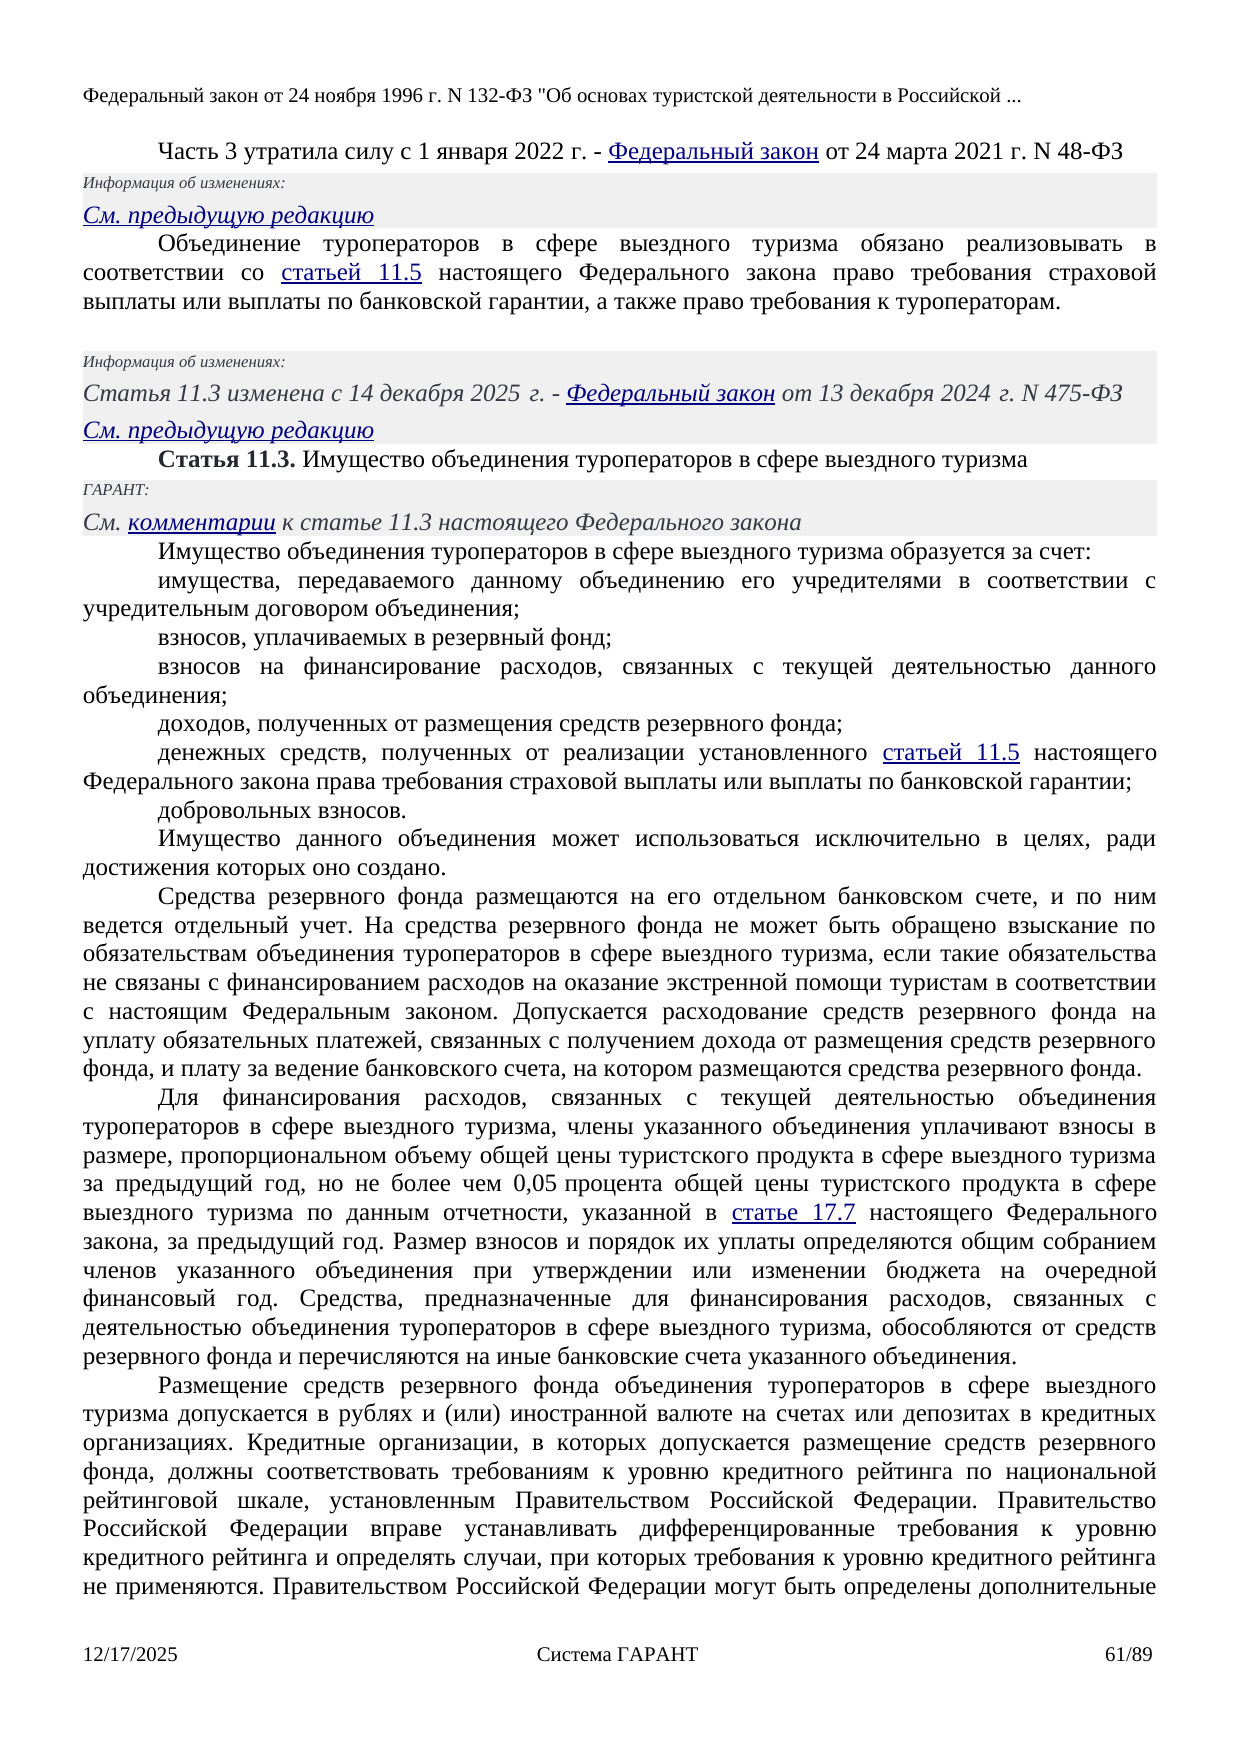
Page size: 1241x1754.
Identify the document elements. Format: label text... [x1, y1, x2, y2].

text Средства резервного фонда размещаются на его отдельном банковском счете, и по ним ведется отдельный учет. На средства резервного фонда не может быть обращено взыскание по обязательствам объединения туроператоров в сфере выездного туризма, если такие обязательства не связаны с финансированием расходов на оказание экстренной помощи туристам в соответствии с настоящим Федеральным законом. Допускается расходование средств резервного фонда на уплату обязательных платежей, связанных с получением дохода от размещения средств резервного фонда, и плату за ведение банковского счета, на котором размещаются средства резервного фонда. [83, 881, 1157, 1082]
text взносов, уплачиваемых в резервный фонд; [83, 622, 1157, 651]
text Объединение туроператоров в сфере выездного туризма обязано реализовывать в соответствии со статьей 11.5 настоящего Федерального закона право требования страховой выплаты или выплаты по банковской гарантии, а также право требования к туроператорам. [83, 228, 1157, 315]
text Информация об изменениях: [287, 173, 1157, 192]
text См. предыдущую редакцию [377, 200, 1157, 228]
text Для финансирования расходов, связанных с текущей деятельностью объединения туроператоров в сфере выездного туризма, члены указанного объединения уплачивают взносы в размере, пропорциональном объему общей цены туристского продукта в сфере выездного туризма за предыдущий год, но не более чем 0,05 процента общей цены туристского продукта в сфере выездного туризма по данным отчетности, указанной в статье 17.7 настоящего Федерального закона, за предыдущий год. Размер взносов и порядок их уплаты определяются общим собранием членов указанного объединения при утверждении или изменении бюджета на очередной финансовый год. Средства, предназначенные для финансирования расходов, связанных с деятельностью объединения туроператоров в сфере выездного туризма, обособляются от средств резервного фонда и перечисляются на иные банковские счета указанного объединения. [83, 1082, 1157, 1370]
text доходов, полученных от размещения средств резервного фонда; [83, 708, 1157, 737]
text имущества, передаваемого данному объединению его учредителями в соответствии с учредительным договором объединения; [83, 565, 1157, 622]
text ГАРАНТ: [151, 480, 1157, 499]
text Имущество данного объединения может использоваться исключительно в целях, ради достижения которых оно создано. [83, 823, 1157, 881]
text См. предыдущую редакцию [377, 415, 1157, 444]
text Часть 3 утратила силу с 1 января 2022 г. - Федеральный закон от 24 марта 2021 г. N 48-ФЗ [83, 136, 1157, 165]
text Информация об изменениях: [287, 351, 1157, 371]
text См. комментарии к статье 11.3 настоящего Федерального закона [804, 507, 1157, 536]
text Статья 11.3. Имущество объединения туроператоров в сфере выездного туризма [158, 444, 1157, 472]
text взносов на финансирование расходов, связанных с текущей деятельностью данного объединения; [83, 651, 1157, 708]
text добровольных взносов. [83, 795, 1157, 823]
text денежных средств, полученных от реализации установленного статьей 11.5 настоящего Федерального закона права требования страховой выплаты или выплаты по банковской гарантии; [83, 737, 1157, 795]
text Имущество объединения туроператоров в сфере выездного туризма образуется за счет: [83, 536, 1157, 565]
text Размещение средств резервного фонда объединения туроператоров в сфере выездного туризма допускается в рублях и (или) иностранной валюте на счетах или депозитах в кредитных организациях. Кредитные организации, в которых допускается размещение средств резервного фонда, должны соответствовать требованиям к уровню кредитного рейтинга по национальной рейтинговой шкале, установленным Правительством Российской Федерации. Правительство Российской Федерации вправе устанавливать дифференцированные требования к уровню кредитного рейтинга и определять случаи, при которых требования к уровню кредитного рейтинга не применяются. Правительством Российской Федерации могут быть определены дополнительные [83, 1370, 1157, 1600]
